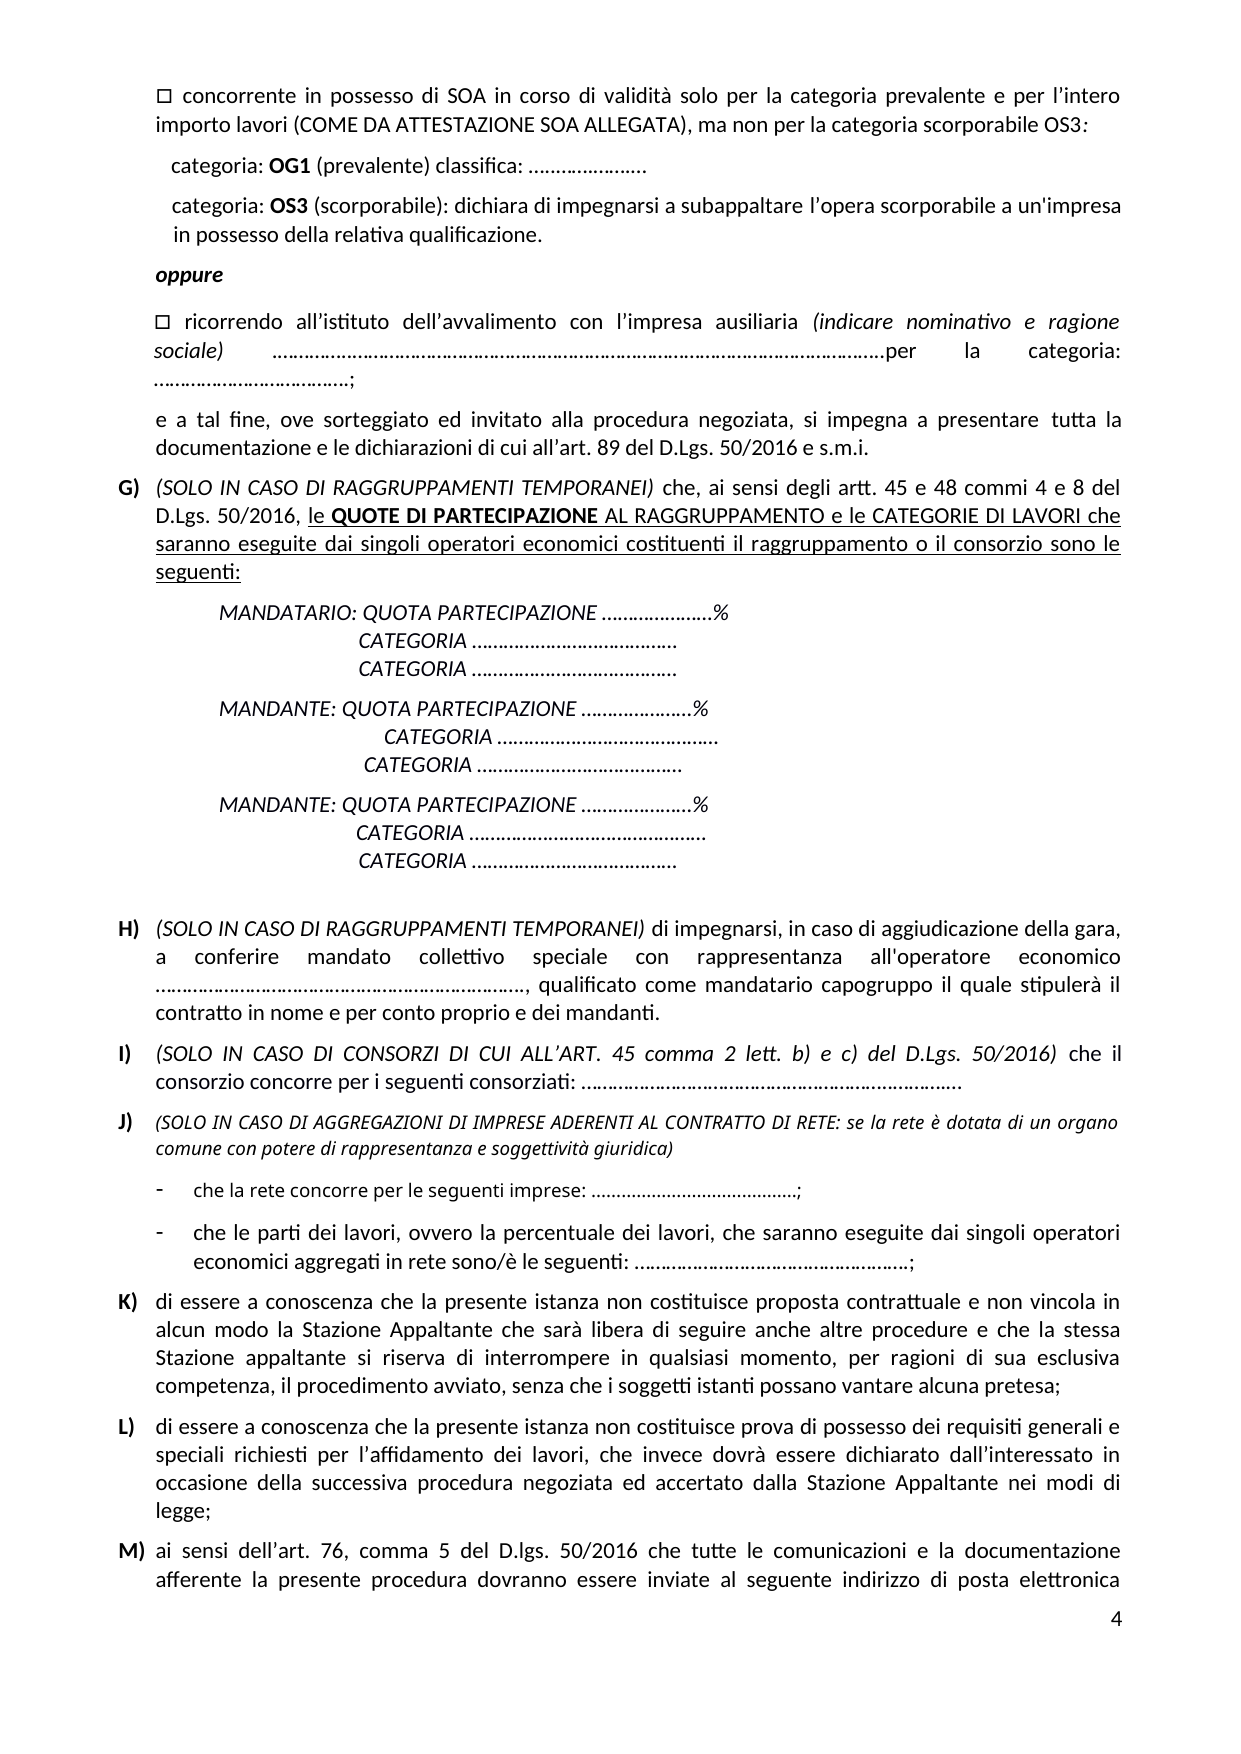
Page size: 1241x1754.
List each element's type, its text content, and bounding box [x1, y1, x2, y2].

text CATEGORIA ………………………………… [218, 654, 1122, 682]
list oppure [155, 260, 1122, 288]
list categoria: OG1 (prevalente) classifica: …..…….…….… [155, 151, 1122, 179]
text CATEGORIA ……………………………………… [218, 818, 1122, 846]
list che le parti dei lavori, ovvero la percentuale dei lavori, che saranno eseguite dai singoli operatori economici aggregati in rete sono/è le seguenti: …………………………………………….; [156, 1216, 1122, 1275]
text CATEGORIA ………………………………… [218, 750, 1122, 778]
text e a tal fine, ove sorteggiato ed invitato alla procedura negoziata, si impegna a presentare tutta la documentazione e le dichiarazioni di cui all’art. 89 del D.Lgs. 50/2016 e s.m.i. [155, 405, 1122, 461]
list di essere a conoscenza che la presente istanza non costituisce prova di possesso dei requisiti generali e speciali richiesti per l’affidamento dei lavori, che invece dovrà essere dichiarato dall’interessato in occasione della successiva procedura negoziata ed accertato dalla Stazione Appaltante nei modi di legge; [118, 1412, 1122, 1524]
list (SOLO IN CASO DI RAGGRUPPAMENTI TEMPORANEI) che, ai sensi degli artt. 45 e 48 commi 4 e 8 del D.Lgs. 50/2016, le QUOTE DI PARTECIPAZIONE AL RAGGRUPPAMENTO e le CATEGORIE DI LAVORI che saranno eseguite dai singoli operatori economici costituenti il raggruppamento o il consorzio sono le seguenti: [118, 473, 1122, 586]
list □ concorrente in possesso di SOA in corso di validità solo per la categoria prevalente e per l’intero importo lavori (COME DA ATTESTAZIONE SOA ALLEGATA), ma non per la categoria scorporabile OS3: [155, 75, 1122, 139]
list che la rete concorre per le seguenti imprese: .........................................; [156, 1173, 1122, 1204]
text MANDATARIO: QUOTA PARTECIPAZIONE …………………% [218, 598, 1122, 626]
text MANDANTE: QUOTA PARTECIPAZIONE …………………% [218, 694, 1122, 722]
list (SOLO IN CASO DI RAGGRUPPAMENTI TEMPORANEI) di impegnarsi, in caso di aggiudicazione della gara, a conferire mandato collettivo speciale con rappresentanza all'operatore economico ……………………………………………………………., qualificato come mandatario capogruppo il quale stipulerà il contratto in nome e per conto proprio e dei mandanti. [118, 914, 1122, 1026]
text MANDANTE: QUOTA PARTECIPAZIONE …………………% [218, 790, 1122, 818]
text CATEGORIA ………………………………… [218, 846, 1122, 874]
text CATEGORIA …………………………………… [218, 722, 1122, 750]
text CATEGORIA ………………………………… [193, 626, 1122, 654]
list (SOLO IN CASO DI CONSORZI DI CUI ALL’ART. 45 comma 2 lett. b) e c) del D.Lgs. 50/2016) che il consorzio concorre per i seguenti consorziati: …………………………………………………..……….… [118, 1039, 1122, 1095]
text □ ricorrendo all’istituto dell’avvalimento con l’impresa ausiliaria (indicare nominativo e ragione sociale) .…………..………………………………………………………………………………………..per la categoria:……………………………….; [153, 301, 1122, 392]
list ai sensi dell’art. 76, comma 5 del D.lgs. 50/2016 che tutte le comunicazioni e la documentazione afferente la presente procedura dovranno essere inviate al seguente indirizzo di posta elettronica [118, 1537, 1122, 1593]
list categoria: OS3 (scorporabile): dichiara di impegnarsi a subappaltare l’opera scorporabile a un'impresa in possesso della relativa qualificazione. [155, 192, 1122, 248]
list (SOLO IN CASO DI AGGREGAZIONI DI IMPRESE ADERENTI AL CONTRATTO DI RETE: se la rete è dotata di un organo comune con potere di rappresentanza e soggettività giuridica) [118, 1107, 1122, 1161]
list di essere a conoscenza che la presente istanza non costituisce proposta contrattuale e non vincola in alcun modo la Stazione Appaltante che sarà libera di seguire anche altre procedure e che la stessa Stazione appaltante si riserva di interrompere in qualsiasi momento, per ragioni di sua esclusiva competenza, il procedimento avviato, senza che i soggetti istanti possano vantare alcuna pretesa; [118, 1287, 1122, 1399]
